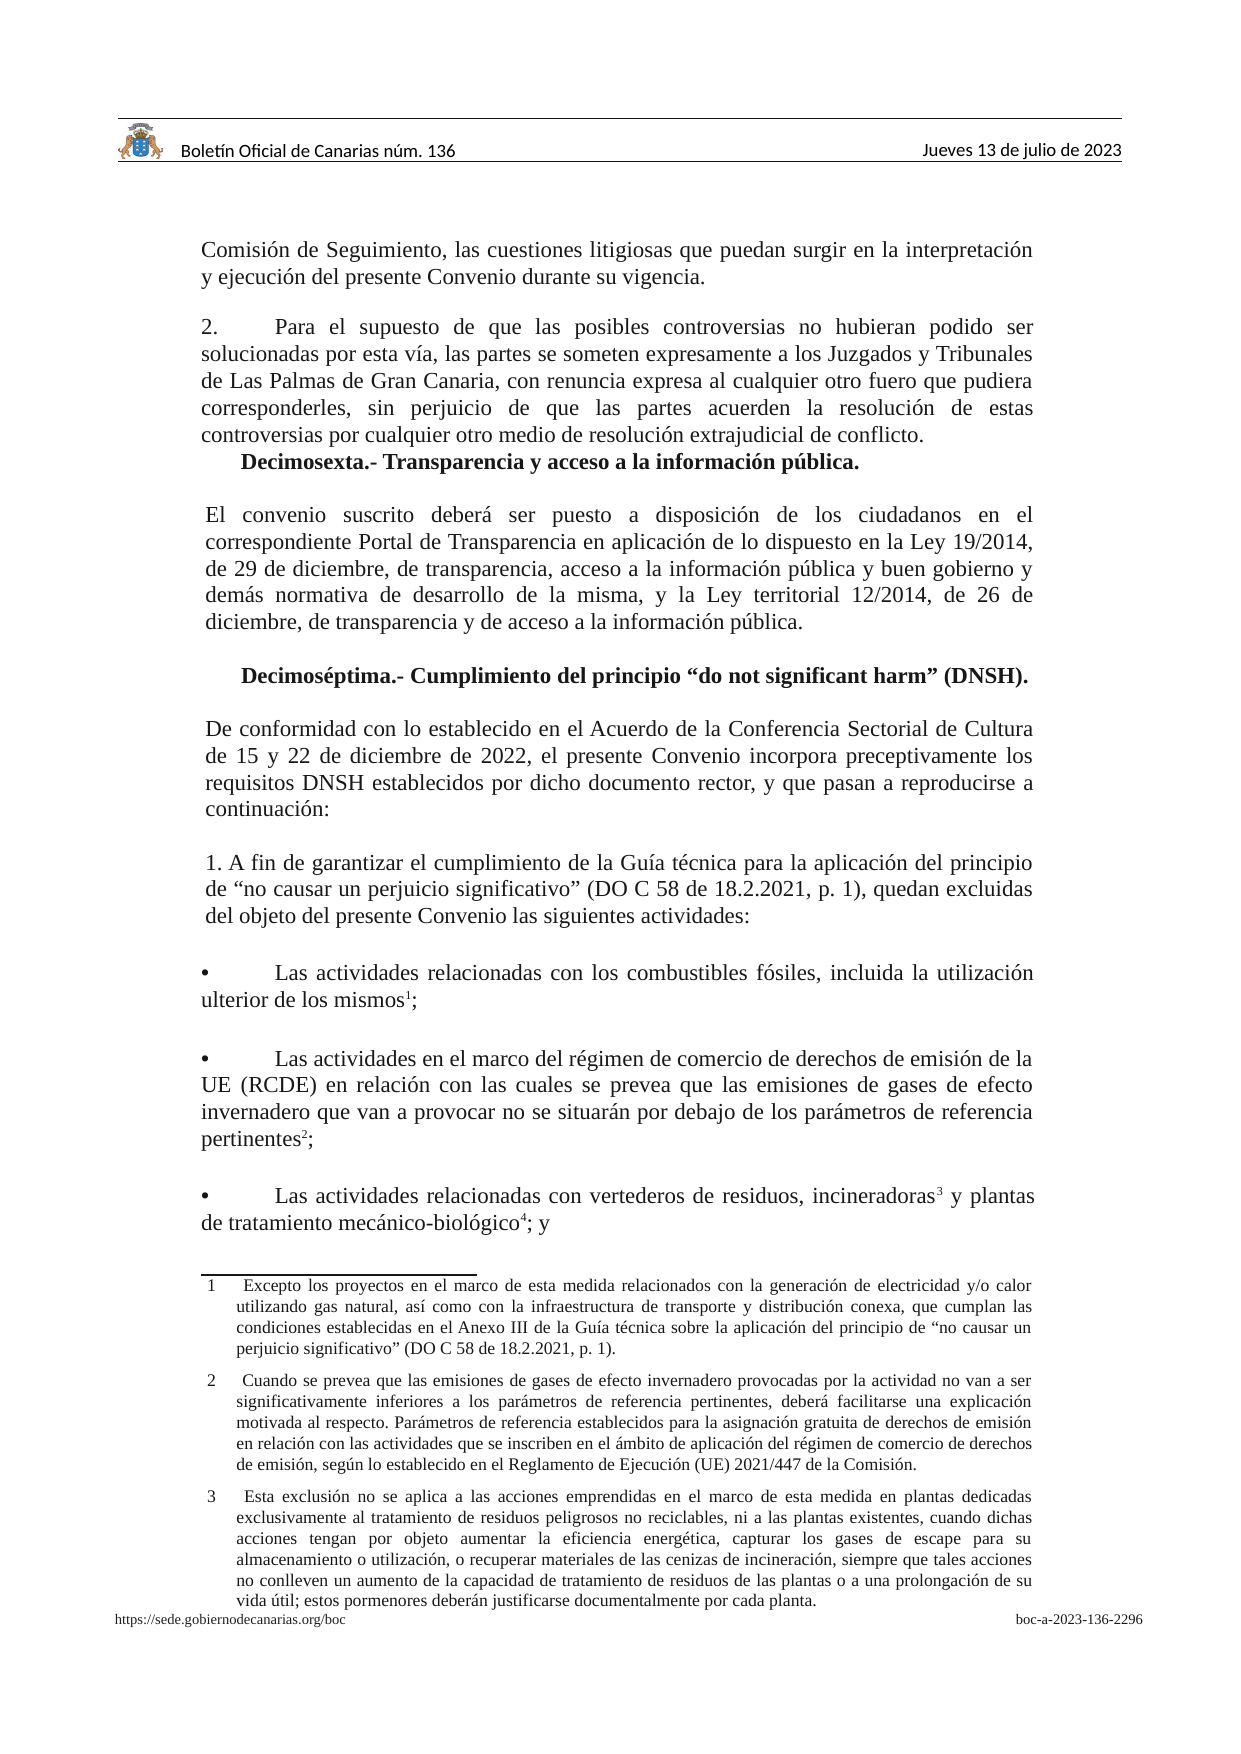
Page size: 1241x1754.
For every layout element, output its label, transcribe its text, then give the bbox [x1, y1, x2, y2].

list Para el supuesto de que las posibles controversias no hubieran podido ser solucionadas por esta vía, las partes se someten expresamente a los Juzgados y Tribunales de Las Palmas de Gran Canaria, con renuncia expresa al cualquier otro fuero que pudiera corresponderles, sin perjuicio de que las partes acuerden la resolución de estas controversias por cualquier otro medio de resolución extrajudicial de conflicto. [201, 313, 1035, 447]
list Esta exclusión no se aplica a las acciones emprendidas en el marco de esta medida en plantas dedicadas exclusivamente al tratamiento de residuos peligrosos no reciclables, ni a las plantas existentes, cuando dichas acciones tengan por objeto aumentar la eficiencia energética, capturar los gases de escape para su almacenamiento o utilización, o recuperar materiales de las cenizas de incineración, siempre que tales acciones no conlleven un aumento de la capacidad de tratamiento de residuos de las plantas o a una prolongación de su vida útil; estos pormenores deberán justificarse documentalmente por cada planta. [207, 1486, 1033, 1611]
list Cuando se prevea que las emisiones de gases de efecto invernadero provocadas por la actividad no van a ser significativamente inferiores a los parámetros de referencia pertinentes, deberá facilitarse una explicación motivada al respecto. Parámetros de referencia establecidos para la asignación gratuita de derechos de emisión en relación con las actividades que se inscriben en el ámbito de aplicación del régimen de comercio de derechos de emisión, según lo establecido en el Reglamento de Ejecución (UE) 2021/447 de la Comisión. [207, 1370, 1033, 1474]
list Las actividades en el marco del régimen de comercio de derechos de emisión de la UE (RCDE) en relación con las cuales se prevea que las emisiones de gases de efecto invernadero que van a provocar no se situarán por debajo de los parámetros de referencia pertinentes; [201, 1044, 1035, 1152]
text 1. A fin de garantizar el cumplimiento de la Guía técnica para la aplicación del principio de “no causar un perjuicio significativo” (DO C 58 de 18.2.2021, p. 1), quedan excluidas del objeto del presente Convenio las siguientes actividades: [205, 849, 1035, 929]
list Las actividades relacionadas con los combustibles fósiles, incluida la utilización ulterior de los mismos; [201, 959, 1035, 1012]
text Decimosexta.- Transparencia y acceso a la información pública. [241, 448, 1035, 474]
text El convenio suscrito deberá ser puesto a disposición de los ciudadanos en el correspondiente Portal de Transparencia en aplicación de lo dispuesto en la Ley 19/2014, de 29 de diciembre, de transparencia, acceso a la información pública y buen gobierno y demás normativa de desarrollo de la misma, y la Ley territorial 12/2014, de 26 de diciembre, de transparencia y de acceso a la información pública. [205, 501, 1035, 635]
list Las actividades relacionadas con vertederos de residuos, incineradoras y plantas de tratamiento mecánico-biológico; y [201, 1182, 1035, 1235]
list Comisión de Seguimiento, las cuestiones litigiosas que puedan surgir en la interpretación y ejecución del presente Convenio durante su vigencia. [201, 236, 1035, 289]
text Decimoséptima.- Cumplimiento del principio “do not significant harm” (DNSH). [201, 662, 1029, 688]
text De conformidad con lo establecido en el Acuerdo de la Conferencia Sectorial de Cultura de 15 y 22 de diciembre de 2022, el presente Convenio incorpora preceptivamente los requisitos DNSH establecidos por dicho documento rector, y que pasan a reproducirse a continuación: [205, 715, 1035, 822]
list Excepto los proyectos en el marco de esta medida relacionados con la generación de electricidad y/o calor utilizando gas natural, así como con la infraestructura de transporte y distribución conexa, que cumplan las condiciones establecidas en el Anexo III de la Guía técnica sobre la aplicación del principio de “no causar un perjuicio significativo” (DO C 58 de 18.2.2021, p. 1). [207, 1275, 1033, 1358]
